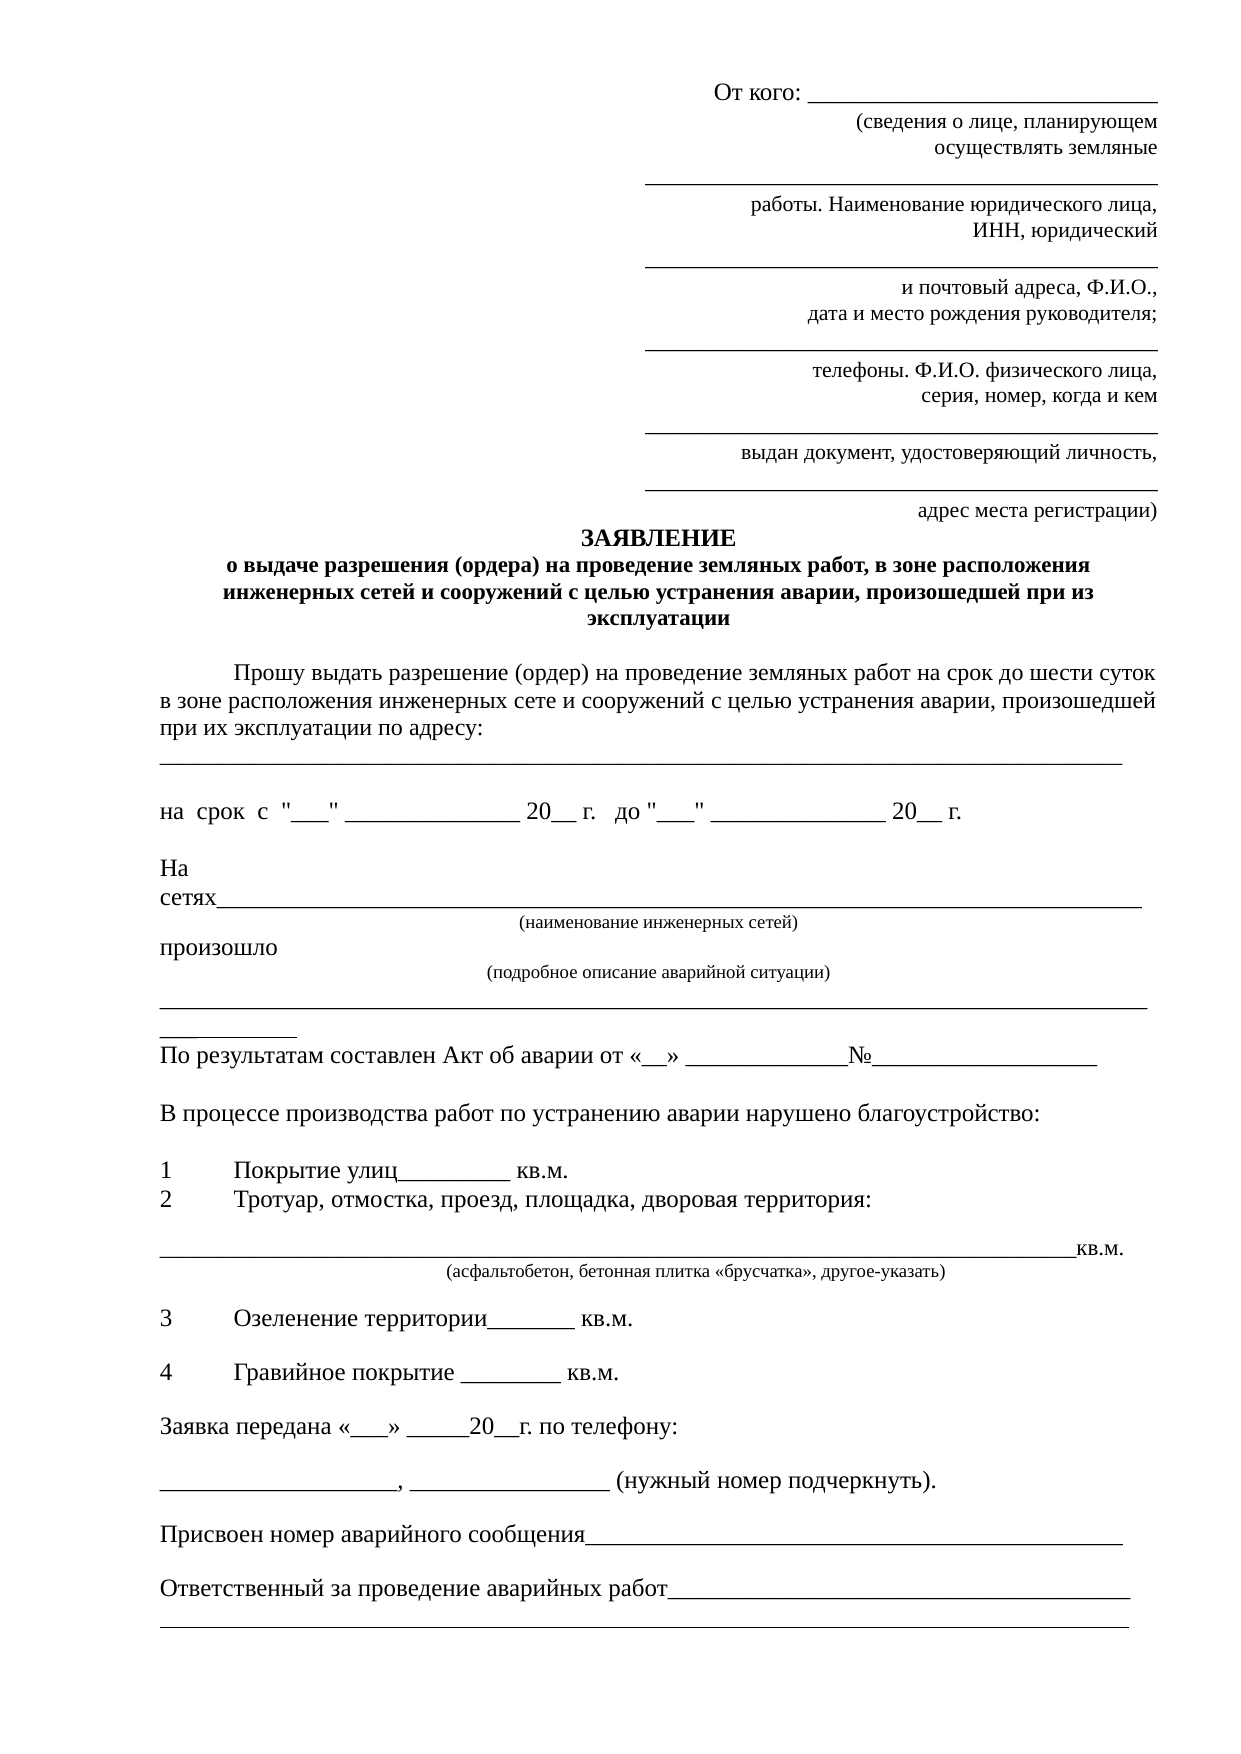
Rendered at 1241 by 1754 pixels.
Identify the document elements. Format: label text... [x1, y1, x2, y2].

text работы. Наименование юридического лица, [159, 188, 1157, 217]
text _________________________________________ [159, 325, 1157, 354]
list Тротуар, отмостка, проезд, площадка, дворовая территория: [159, 1184, 1157, 1213]
text ИНН, юридический [159, 217, 1157, 242]
text ЗАЯВЛЕНИЕ [159, 523, 1157, 551]
text От кого: ____________________________ [159, 77, 1157, 106]
text _________________________________________ [159, 242, 1157, 271]
text На сетях__________________________________________________________________________ [159, 853, 1157, 911]
text телефоны. Ф.И.О. физического лица, [159, 354, 1157, 382]
text (подробное описание аварийной ситуации) [159, 961, 1157, 983]
list Покрытие улиц_________ кв.м. [159, 1155, 1157, 1184]
list Гравийное покрытие ________ кв.м. [159, 1357, 1157, 1386]
text и почтовый адреса, Ф.И.О., [159, 271, 1157, 300]
text Прошу выдать разрешение (ордер) на проведение земляных работ на срок до шести суток в зоне расположения инженерных сете и сооружений с целью устранения аварии, произошедшей при их эксплуатации по адресу: [159, 658, 1157, 741]
text ____________________________________________________________________________________ [159, 741, 1157, 767]
text (наименование инженерных сетей) [159, 911, 1157, 932]
text выдан документ, удостоверяющий личность, [159, 436, 1157, 465]
text дата и место рождения руководителя; [159, 300, 1157, 325]
list (асфальтобетон, бетонная плитка «брусчатка», другое-указать) [234, 1260, 1157, 1282]
text _________________________________________ [159, 465, 1157, 494]
text ________________________________________________________________________________кв.м. [159, 1234, 1157, 1260]
text серия, номер, когда и кем [159, 382, 1157, 408]
list Присвоен номер аварийного сообщения___________________________________________ [159, 1519, 1157, 1548]
text По результатам составлен Акт об аварии от «__» _____________№__________________ [159, 1040, 1157, 1069]
list Озеленение территории_______ кв.м. [159, 1303, 1157, 1332]
text о выдаче разрешения (ордера) на проведение земляных работ, в зоне расположения инженерных сетей и сооружений с целью устранения аварии, произошедшей при из эксплуатации [159, 551, 1157, 630]
text на срок с "___" ______________ 20__ г. до "___" ______________ 20__ г. [159, 796, 1157, 825]
text адрес места регистрации) [159, 494, 1157, 523]
text (сведения о лице, планирующем [159, 106, 1157, 134]
list ___________________, ________________ (нужный номер подчеркнуть). [159, 1465, 1157, 1494]
text _________________________________________ [159, 408, 1157, 436]
text _________________________________________ [159, 159, 1157, 188]
list Ответственный за проведение аварийных работ_____________________________________ [159, 1573, 1157, 1602]
text произошло [159, 932, 1157, 961]
list Заявка передана «___» _____20__г. по телефону: [159, 1411, 1157, 1440]
text осуществлять земляные [159, 134, 1157, 159]
text В процессе производства работ по устранению аварии нарушено благоустройство: [159, 1098, 1157, 1127]
text __________________________________________________________________________________ [159, 983, 1157, 1040]
